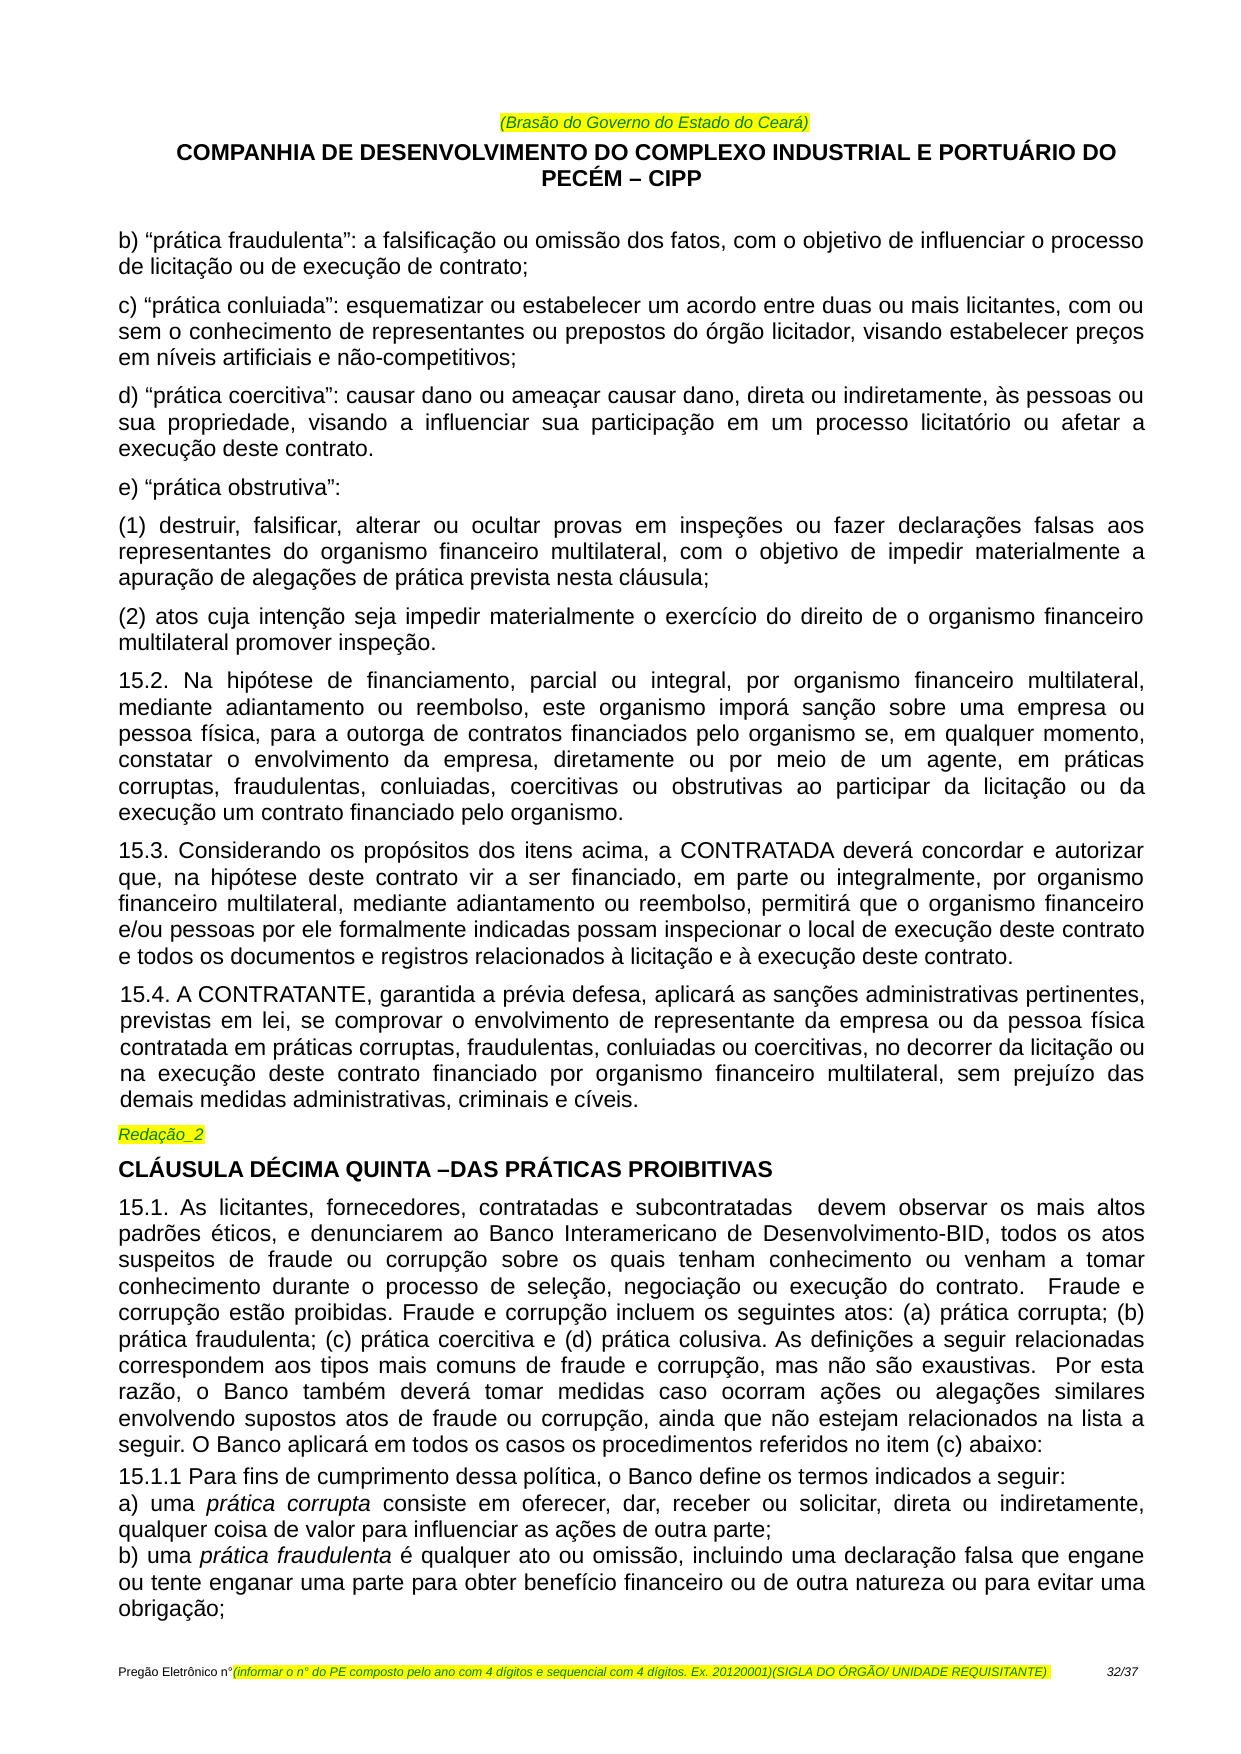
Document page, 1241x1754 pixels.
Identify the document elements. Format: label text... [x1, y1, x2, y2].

text c) “prática conluiada”: esquematizar ou estabelecer um acordo entre duas ou mais licitantes, com ou sem o conhecimento de representantes ou prepostos do órgão licitador, visando estabelecer preços em níveis artificiais e não-competitivos; [118, 292, 1146, 371]
text b) “prática fraudulenta”: a falsificação ou omissão dos fatos, com o objetivo de influenciar o processo de licitação ou de execução de contrato; [118, 227, 1146, 280]
text e) “prática obstrutiva”: [118, 473, 1146, 500]
text (1) destruir, falsificar, alterar ou ocultar provas em inspeções ou fazer declarações falsas aos representantes do organismo financeiro multilateral, com o objetivo de impedir materialmente a apuração de alegações de prática prevista nesta cláusula; [118, 512, 1146, 591]
text 15.4. A CONTRATANTE, garantida a prévia defesa, aplicará as sanções administrativas pertinentes, previstas em lei, se comprovar o envolvimento de representante da empresa ou da pessoa física contratada em práticas corruptas, fraudulentas, conluiadas ou coercitivas, no decorrer da licitação ou na execução deste contrato financiado por organismo financeiro multilateral, sem prejuízo das demais medidas administrativas, criminais e cíveis. [119, 981, 1146, 1113]
text 15.3. Considerando os propósitos dos itens acima, a CONTRATADA deverá concordar e autorizar que, na hipótese deste contrato vir a ser financiado, em parte ou integralmente, por organismo financeiro multilateral, mediante adiantamento ou reembolso, permitirá que o organismo financeiro e/ou pessoas por ele formalmente indicadas possam inspecionar o local de execução deste contrato e todos os documentos e registros relacionados à licitação e à execução deste contrato. [118, 837, 1146, 969]
text d) “prática coercitiva”: causar dano ou ameaçar causar dano, direta ou indiretamente, às pessoas ou sua propriedade, visando a influenciar sua participação em um processo licitatório ou afetar a execução deste contrato. [118, 382, 1146, 462]
text b) uma prática fraudulenta é qualquer ato ou omissão, incluindo uma declaração falsa que engane ou tente enganar uma parte para obter benefício financeiro ou de outra natureza ou para evitar uma obrigação; [118, 1542, 1146, 1621]
text (2) atos cuja intenção seja impedir materialmente o exercício do direito de o organismo financeiro multilateral promover inspeção. [118, 603, 1146, 655]
text 15.1. As licitantes, fornecedores, contratadas e subcontratadas devem observar os mais altos padrões éticos, e denunciarem ao Banco Interamericano de Desenvolvimento-BID, todos os atos suspeitos de fraude ou corrupção sobre os quais tenham conhecimento ou venham a tomar conhecimento durante o processo de seleção, negociação ou execução do contrato. Fraude e corrupção estão proibidas. Fraude e corrupção incluem os seguintes atos: (a) prática corrupta; (b) prática fraudulenta; (c) prática coercitiva e (d) prática colusiva. As definições a seguir relacionadas correspondem aos tipos mais comuns de fraude e corrupção, mas não são exaustivas. Por esta razão, o Banco também deverá tomar medidas caso ocorram ações ou alegações similares envolvendo supostos atos de fraude ou corrupção, ainda que não estejam relacionados na lista a seguir. O Banco aplicará em todos os casos os procedimentos referidos no item (c) abaixo: [118, 1194, 1146, 1457]
text a) uma prática corrupta consiste em oferecer, dar, receber ou solicitar, direta ou indiretamente, qualquer coisa de valor para influenciar as ações de outra parte; [118, 1489, 1146, 1542]
text CLÁUSULA DÉCIMA QUINTA –DAS PRÁTICAS PROIBITIVAS [118, 1156, 1146, 1182]
text 15.1.1 Para fins de cumprimento dessa política, o Banco define os termos indicados a seguir: [118, 1463, 1146, 1489]
text Redação_2 [118, 1124, 1147, 1144]
text 15.2. Na hipótese de financiamento, parcial ou integral, por organismo financeiro multilateral, mediante adiantamento ou reembolso, este organismo imporá sanção sobre uma empresa ou pessoa física, para a outorga de contratos financiados pelo organismo se, em qualquer momento, constatar o envolvimento da empresa, diretamente ou por meio de um agente, em práticas corruptas, fraudulentas, conluiadas, coercitivas ou obstrutivas ao participar da licitação ou da execução um contrato financiado pelo organismo. [118, 667, 1146, 825]
